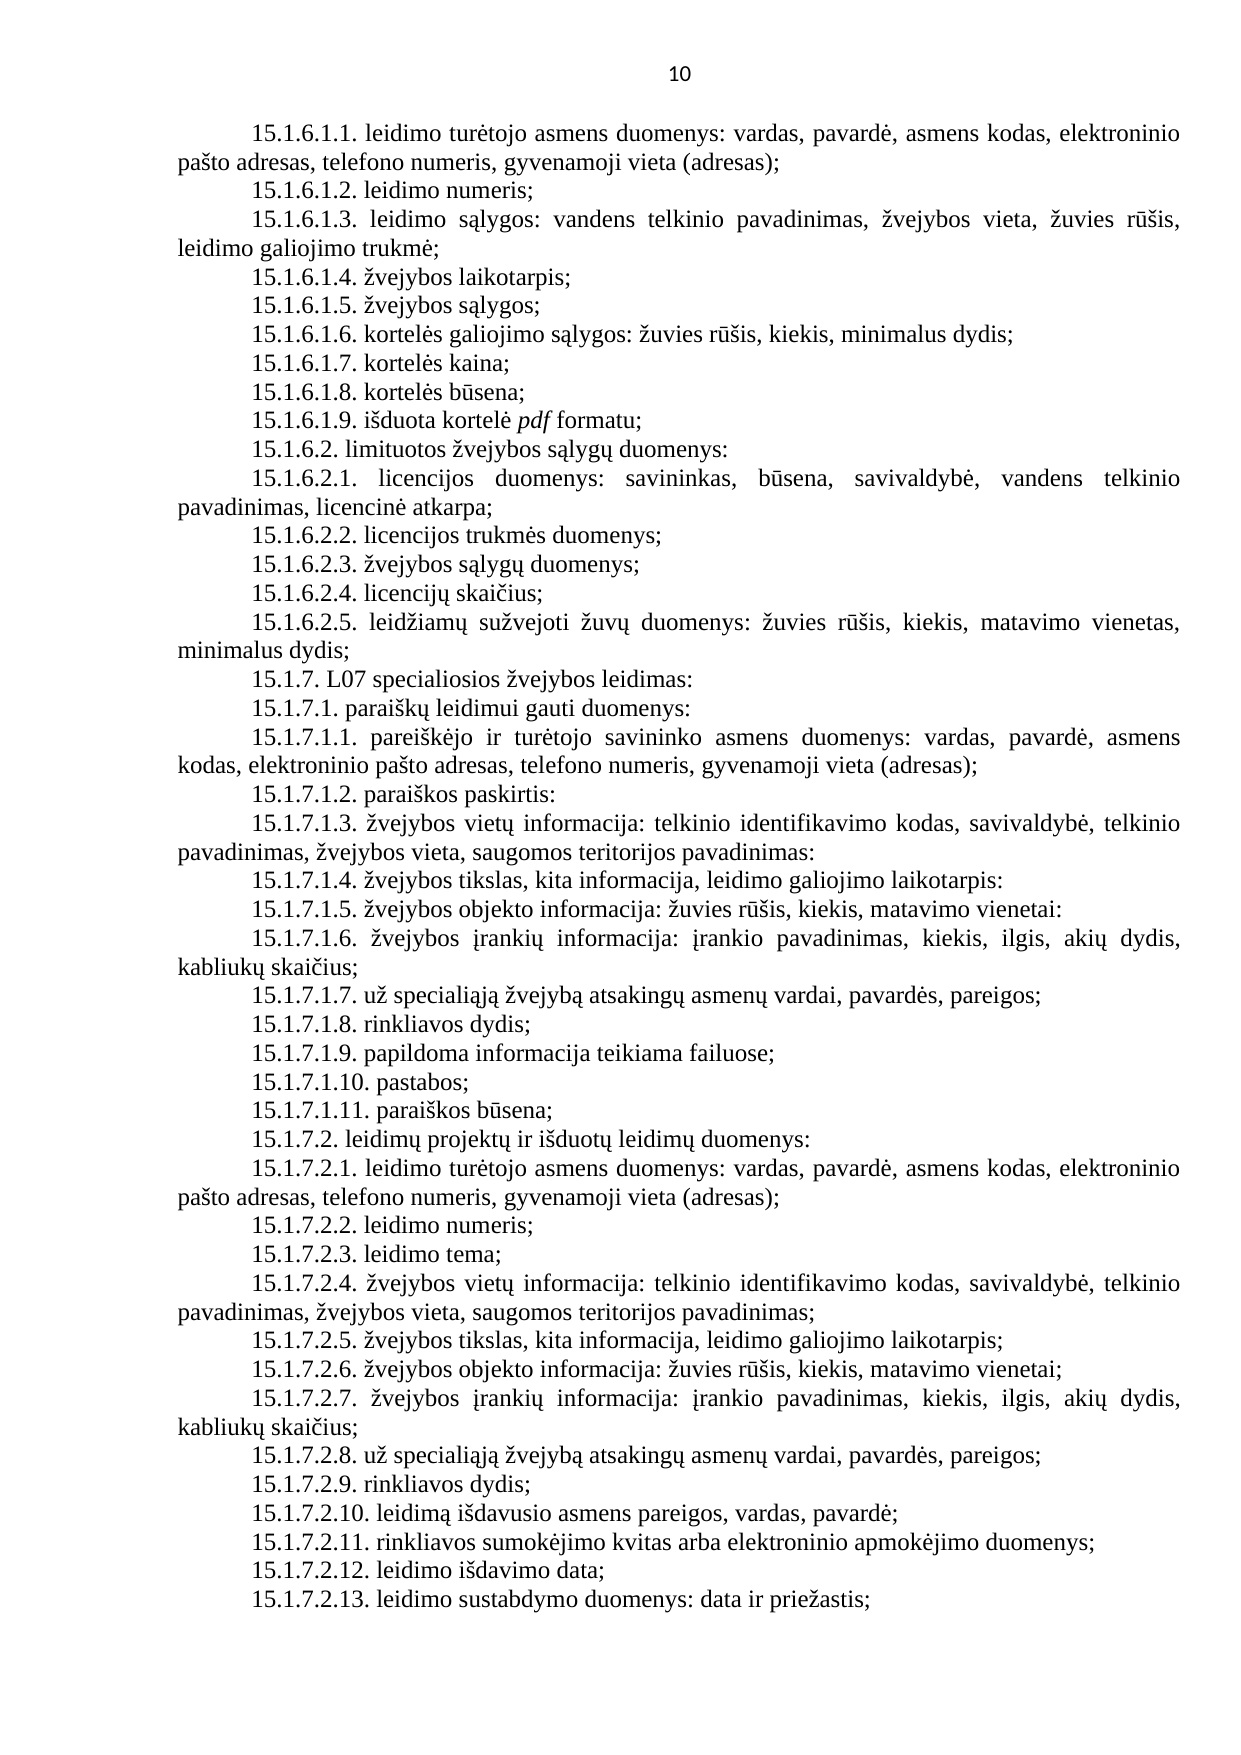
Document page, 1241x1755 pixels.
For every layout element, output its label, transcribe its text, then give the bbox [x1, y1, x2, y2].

text 15.1.6.1.7. kortelės kaina; [177, 348, 1181, 377]
text 15.1.6.2.4. licencijų skaičius; [177, 578, 1181, 607]
text 15.1.7.1.11. paraiškos būsena; [177, 1096, 1181, 1124]
text 15.1.7.2.11. rinkliavos sumokėjimo kvitas arba elektroninio apmokėjimo duomenys; [177, 1527, 1181, 1556]
text 15.1.7.1.2. paraiškos paskirtis: [177, 779, 1181, 808]
text 15.1.7.1.6. žvejybos įrankių informacija: įrankio pavadinimas, kiekis, ilgis, akių dydis, kabliukų skaičius; [177, 923, 1181, 981]
text 15.1.7.2.8. už specialiąją žvejybą atsakingų asmenų vardai, pavardės, pareigos; [177, 1441, 1181, 1469]
text 15.1.7.2.5. žvejybos tikslas, kita informacija, leidimo galiojimo laikotarpis; [177, 1326, 1181, 1354]
text 15.1.7.2.9. rinkliavos dydis; [177, 1469, 1181, 1498]
text 15.1.7.2.4. žvejybos vietų informacija: telkinio identifikavimo kodas, savivaldybė, telkinio pavadinimas, žvejybos vieta, saugomos teritorijos pavadinimas; [177, 1268, 1181, 1326]
text 15.1.6.2.3. žvejybos sąlygų duomenys; [177, 549, 1181, 578]
text 15.1.7.2.13. leidimo sustabdymo duomenys: data ir priežastis; [177, 1584, 1181, 1613]
text 15.1.7.1. paraiškų leidimui gauti duomenys: [177, 693, 1181, 722]
text 15.1.7.1.1. pareiškėjo ir turėtojo savininko asmens duomenys: vardas, pavardė, asmens kodas, elektroninio pašto adresas, telefono numeris, gyvenamoji vieta (adresas); [177, 722, 1181, 779]
text 15.1.6.1.5. žvejybos sąlygos; [177, 291, 1181, 319]
text 15.1.7. L07 specialiosios žvejybos leidimas: [177, 664, 1181, 693]
text 15.1.7.1.5. žvejybos objekto informacija: žuvies rūšis, kiekis, matavimo vienetai: [177, 894, 1181, 923]
text 15.1.7.2.12. leidimo išdavimo data; [177, 1556, 1181, 1584]
text 15.1.7.2.1. leidimo turėtojo asmens duomenys: vardas, pavardė, asmens kodas, elektroninio pašto adresas, telefono numeris, gyvenamoji vieta (adresas); [177, 1153, 1181, 1211]
text 15.1.6.2. limituotos žvejybos sąlygų duomenys: [177, 434, 1181, 463]
text 15.1.7.2.7. žvejybos įrankių informacija: įrankio pavadinimas, kiekis, ilgis, akių dydis, kabliukų skaičius; [177, 1383, 1181, 1441]
text 15.1.6.1.9. išduota kortelė pdf formatu; [177, 406, 1181, 434]
text 15.1.6.2.5. leidžiamų sužvejoti žuvų duomenys: žuvies rūšis, kiekis, matavimo vienetas, minimalus dydis; [177, 607, 1181, 664]
text 15.1.7.2.2. leidimo numeris; [177, 1211, 1181, 1239]
text 15.1.7.1.3. žvejybos vietų informacija: telkinio identifikavimo kodas, savivaldybė, telkinio pavadinimas, žvejybos vieta, saugomos teritorijos pavadinimas: [177, 808, 1181, 866]
text 15.1.6.1.2. leidimo numeris; [177, 176, 1181, 204]
text 15.1.6.2.1. licencijos duomenys: savininkas, būsena, savivaldybė, vandens telkinio pavadinimas, licencinė atkarpa; [177, 463, 1181, 521]
text 15.1.7.2.3. leidimo tema; [177, 1239, 1181, 1268]
text 15.1.7.1.4. žvejybos tikslas, kita informacija, leidimo galiojimo laikotarpis: [177, 866, 1181, 894]
text 15.1.7.1.7. už specialiąją žvejybą atsakingų asmenų vardai, pavardės, pareigos; [177, 981, 1181, 1009]
text 15.1.7.1.9. papildoma informacija teikiama failuose; [177, 1038, 1181, 1067]
text 15.1.6.1.4. žvejybos laikotarpis; [177, 262, 1181, 291]
text 15.1.7.2.6. žvejybos objekto informacija: žuvies rūšis, kiekis, matavimo vienetai; [177, 1354, 1181, 1383]
text 15.1.7.2. leidimų projektų ir išduotų leidimų duomenys: [177, 1124, 1181, 1153]
text 15.1.7.1.10. pastabos; [177, 1067, 1181, 1096]
text 15.1.6.1.6. kortelės galiojimo sąlygos: žuvies rūšis, kiekis, minimalus dydis; [177, 319, 1181, 348]
text 15.1.6.1.1. leidimo turėtojo asmens duomenys: vardas, pavardė, asmens kodas, elektroninio pašto adresas, telefono numeris, gyvenamoji vieta (adresas); [177, 118, 1181, 176]
text 15.1.6.1.8. kortelės būsena; [177, 377, 1181, 406]
text 15.1.7.2.10. leidimą išdavusio asmens pareigos, vardas, pavardė; [177, 1498, 1181, 1527]
text 15.1.6.2.2. licencijos trukmės duomenys; [177, 521, 1181, 549]
text 15.1.7.1.8. rinkliavos dydis; [177, 1009, 1181, 1038]
text 15.1.6.1.3. leidimo sąlygos: vandens telkinio pavadinimas, žvejybos vieta, žuvies rūšis, leidimo galiojimo trukmė; [177, 204, 1181, 262]
